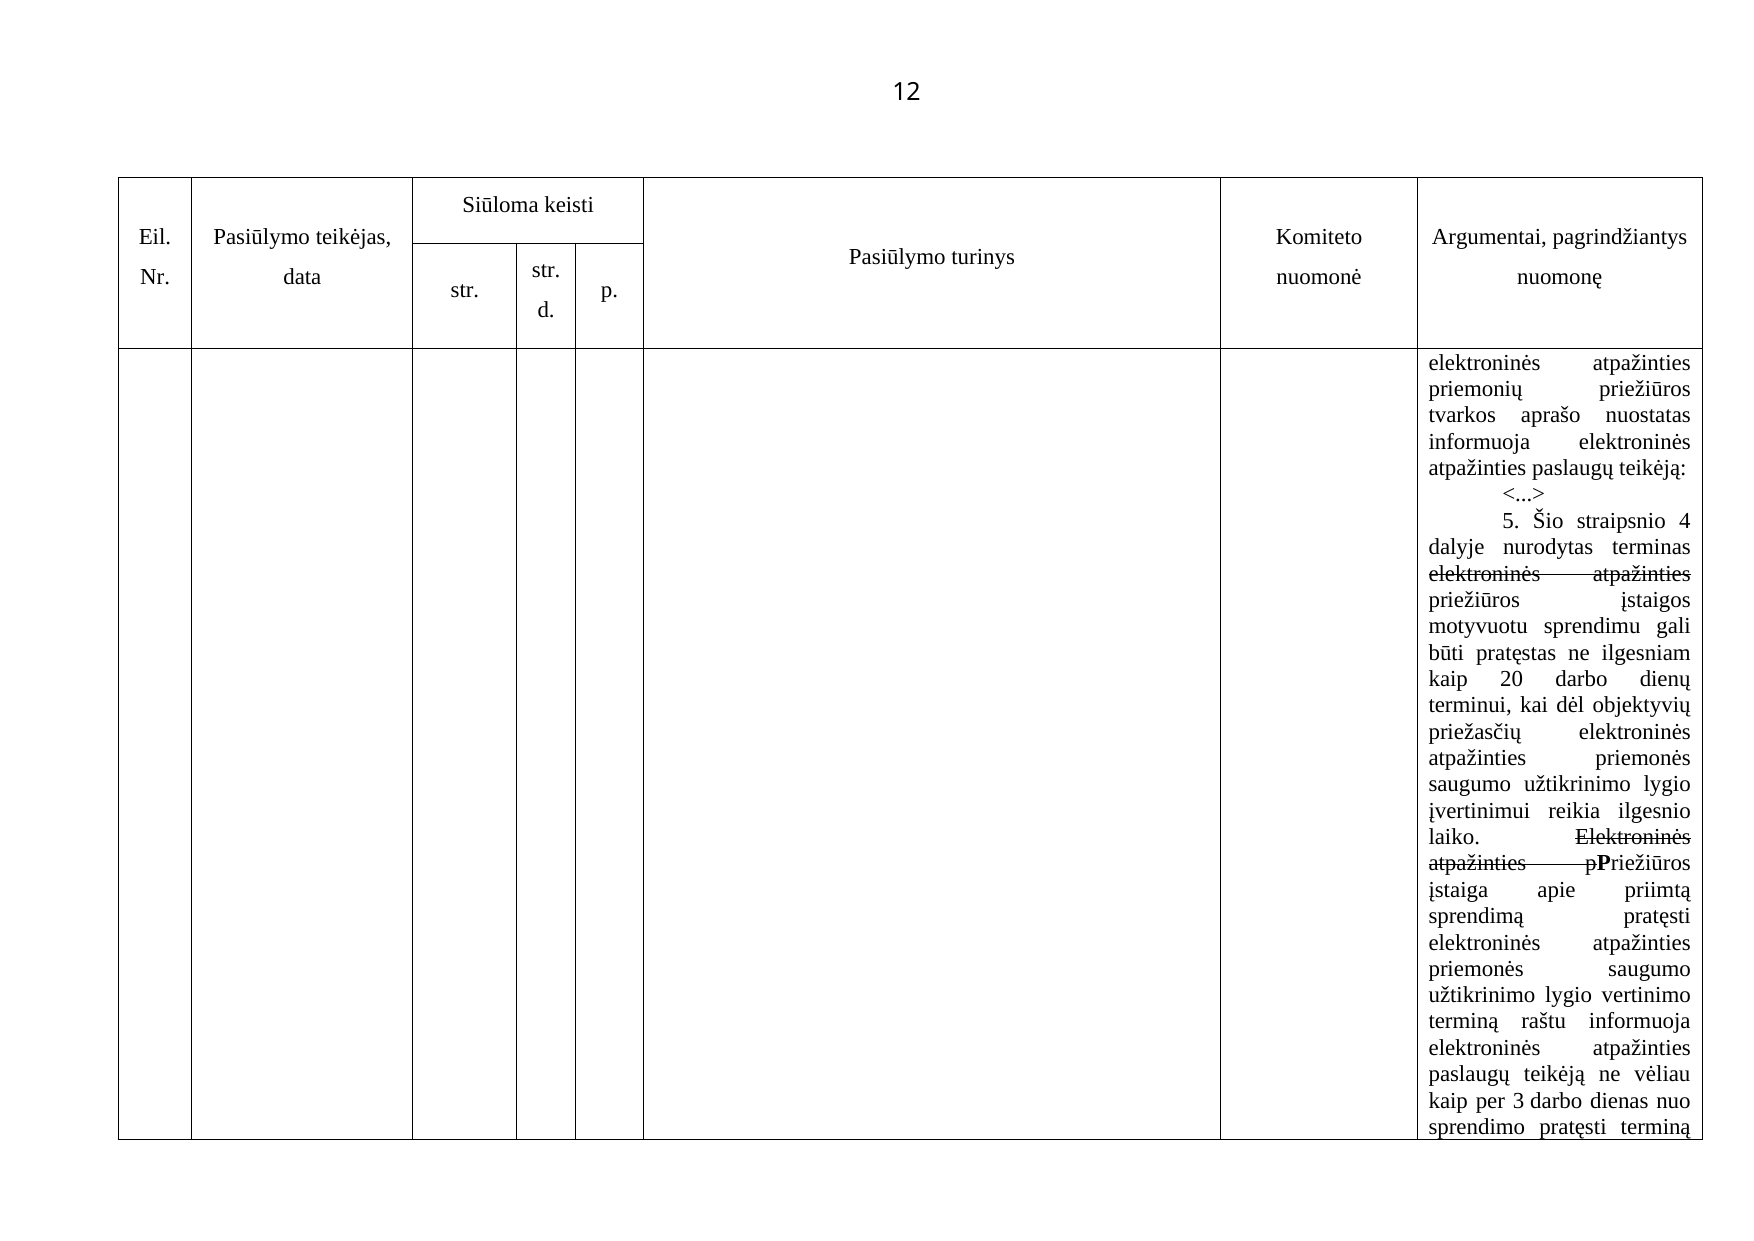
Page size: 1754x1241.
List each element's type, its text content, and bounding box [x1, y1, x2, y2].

table_cell [644, 349, 1220, 1139]
table_header Argumentai, pagrindžiantys nuomonę [1418, 178, 1702, 348]
table_header Pasiūlymo teikėjas, data [192, 178, 412, 348]
table_cell p. [576, 244, 643, 348]
table_cell [413, 349, 516, 1139]
table_cell str. d. [517, 244, 575, 348]
table_cell [517, 349, 575, 1139]
table_cell [1221, 349, 1417, 1139]
table_header Siūloma keisti [413, 178, 643, 243]
table_header Pasiūlymo turinys [644, 178, 1220, 348]
table_cell [119, 349, 191, 1139]
table_cell [192, 349, 412, 1139]
table_cell [576, 349, 643, 1139]
table_cell str. [413, 244, 516, 348]
table_header Komiteto nuomonė [1221, 178, 1417, 348]
table_cell elektroninės atpažinties priemonių priežiūros tvarkos aprašo nuostatas informuoja elektroninės atpažinties paslaugų teikėją: <...> 5. Šio straipsnio 4 dalyje nurodytas terminas elektroninės atpažinties priežiūros įstaigos motyvuotu sprendimu gali būti pratęstas ne ilgesniam kaip 20 darbo dienų terminui, kai dėl objektyvių priežasčių elektroninės atpažinties priemonės saugumo užtikrinimo lygio įvertinimui reikia ilgesnio laiko. Elektroninės atpažinties pPriežiūros įstaiga apie priimtą sprendimą pratęsti elektroninės atpažinties priemonės saugumo užtikrinimo lygio vertinimo terminą raštu informuoja elektroninės atpažinties paslaugų teikėją ne vėliau kaip per 3 darbo dienas nuo sprendimo pratęsti terminą [1418, 349, 1702, 1139]
table_header Eil. Nr. [119, 178, 191, 348]
